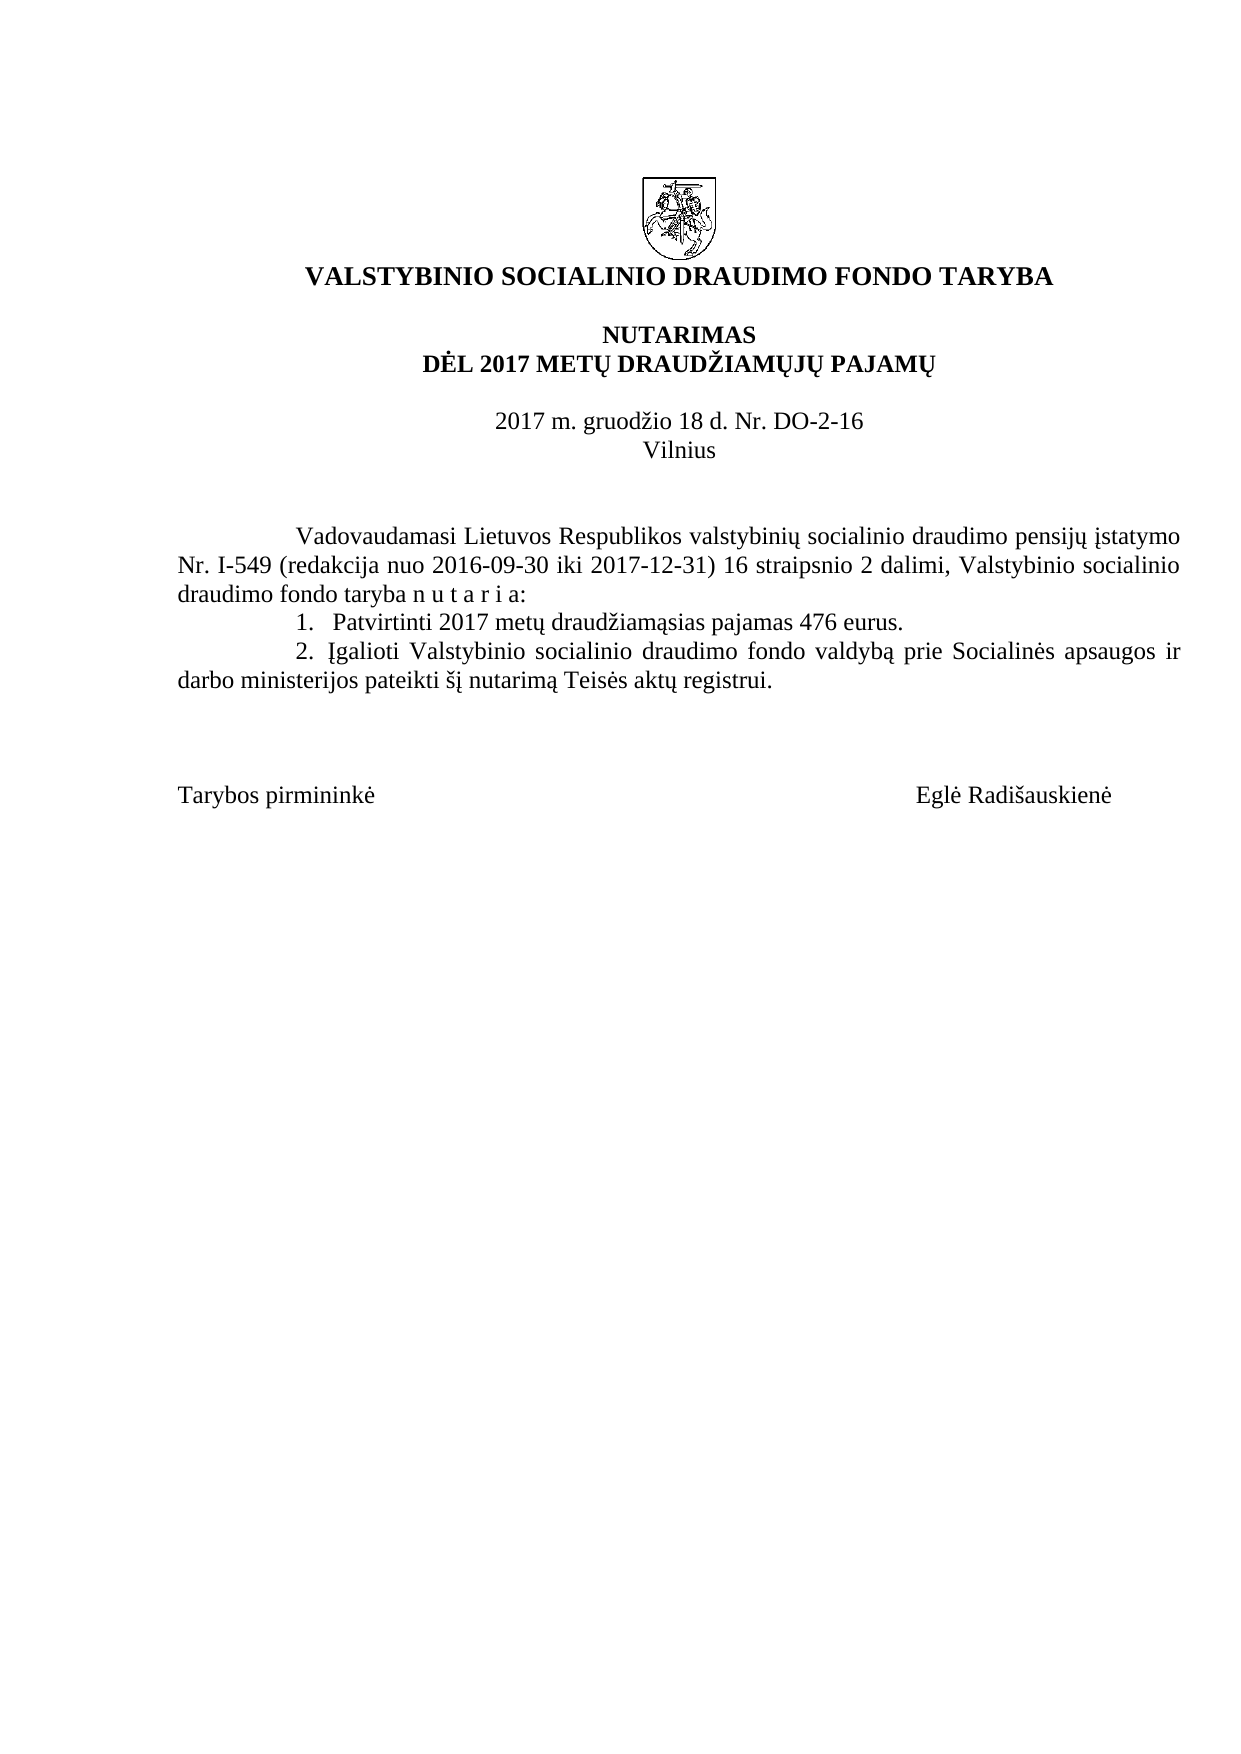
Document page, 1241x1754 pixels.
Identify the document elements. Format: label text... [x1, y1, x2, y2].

text DĖL 2017 metų draudžiamųjų pajamų [177, 349, 1181, 377]
text Vadovaudamasi Lietuvos Respublikos valstybinių socialinio draudimo pensijų įstatymo Nr. I-549 (redakcija nuo 2016-09-30 iki 2017-12-31) 16 straipsnio 2 dalimi, Valstybinio socialinio draudimo fondo taryba n u t a r i a: [177, 521, 1181, 607]
text 2017 m. gruodžio 18 d. Nr. DO-2-16 [177, 406, 1181, 435]
text nutarimas [177, 320, 1181, 349]
text Tarybos pirmininkė Eglė Radišauskienė [177, 780, 1181, 809]
text 2. Įgalioti Valstybinio socialinio draudimo fondo valdybą prie Socialinės apsaugos ir darbo ministerijos pateikti šį nutarimą Teisės aktų registrui. [177, 636, 1181, 694]
text VALSTYBINIO SOCIALINIO DRAUDIMO FONDO taryba [177, 260, 1181, 291]
text Vilnius [177, 435, 1181, 464]
text 1. Patvirtinti 2017 metų draudžiamąsias pajamas 476 eurus. [295, 607, 1181, 636]
